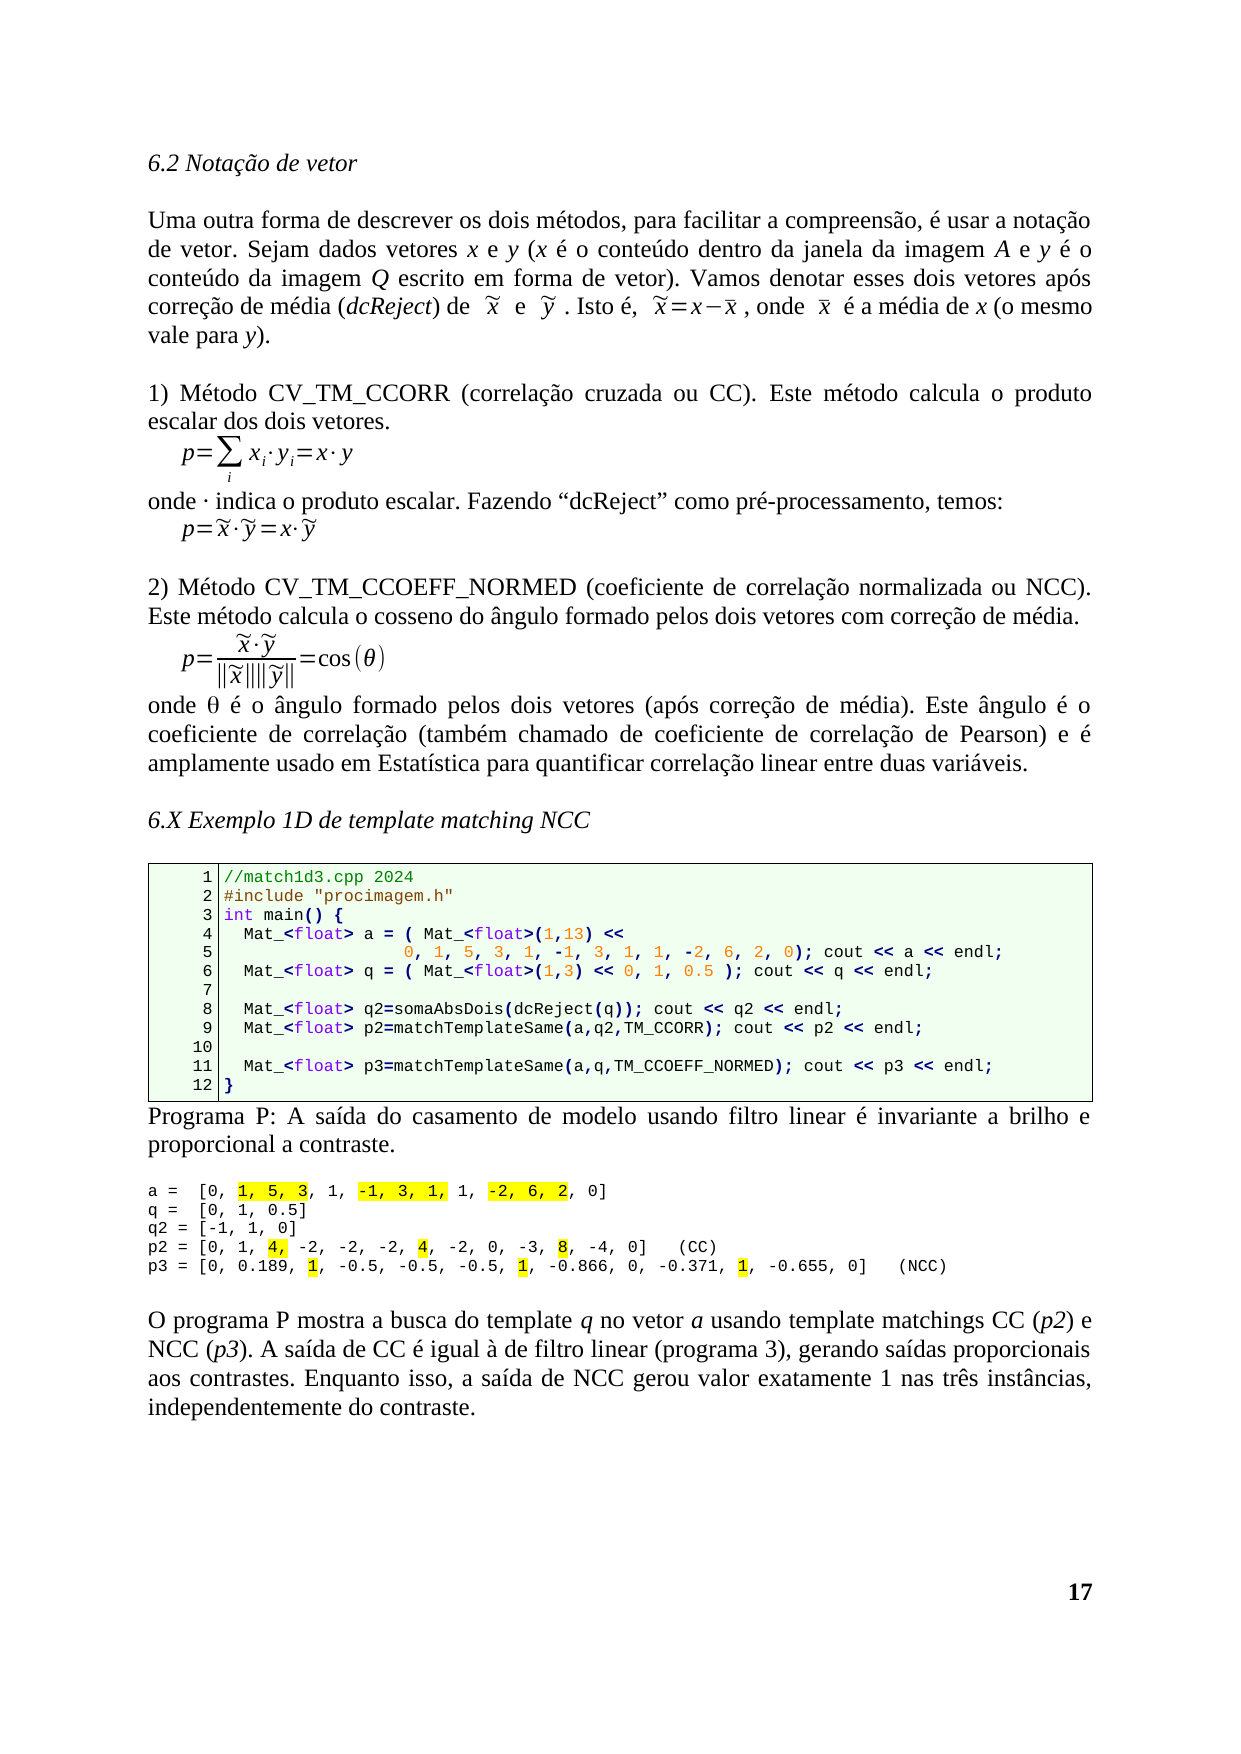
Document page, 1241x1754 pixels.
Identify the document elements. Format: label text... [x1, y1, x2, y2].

table_header //match1d3.cpp 2024 #include "procimagem.h" int main() { Mat_<float> a = ( Mat_<float>(1,13) << 0, 1, 5, 3, 1, -1, 3, 1, 1, -2, 6, 2, 0); cout << a << endl; Mat_<float> q = ( Mat_<float>(1,3) << 0, 1, 0.5 ); cout << q << endl; Mat_<float> q2=somaAbsDois(dcReject(q)); cout << q2 << endl; Mat_<float> p2=matchTemplateSame(a,q2,TM_CCORR); cout << p2 << endl; Mat_<float> p3=matchTemplateSame(a,q,TM_CCOEFF_NORMED); cout << p3 << endl; } [219, 864, 1092, 1101]
text a = [0, 1, 5, 3, 1, -1, 3, 1, 1, -2, 6, 2, 0] [148, 1182, 1092, 1201]
text onde ∙ indica o produto escalar. Fazendo “dcReject” como pré-processamento, temos: [148, 486, 1092, 515]
text q = [0, 1, 0.5] [148, 1201, 1092, 1220]
text Uma outra forma de descrever os dois métodos, para facilitar a compreensão, é usar a notação de vetor. Sejam dados vetores x e y (x é o conteúdo dentro da janela da imagem A e y é o conteúdo da imagem Q escrito em forma de vetor). Vamos denotar esses dois vetores após correção de média (dcReject) de e . Isto é, , onde é a média de x (o mesmo vale para y). [148, 205, 1092, 349]
text 6.X Exemplo 1D de template matching NCC [148, 805, 1092, 834]
text 1) Método CV_TM_CCORR (correlação cruzada ou CC). Este método calcula o produto escalar dos dois vetores. [148, 378, 1092, 435]
text Programa P: A saída do casamento de modelo usando filtro linear é invariante a brilho e proporcional a contraste. [148, 1102, 1092, 1158]
text p3 = [0, 0.189, 1, -0.5, -0.5, -0.5, 1, -0.866, 0, -0.371, 1, -0.655, 0] (NCC) [148, 1258, 1092, 1277]
text 6.2 Notação de vetor [148, 148, 1092, 176]
text 2) Método CV_TM_CCOEFF_NORMED (coeficiente de correlação normalizada ou NCC). Este método calcula o cosseno do ângulo formado pelos dois vetores com correção de média. [148, 572, 1092, 630]
text onde  é o ângulo formado pelos dois vetores (após correção de média). Este ângulo é o coeficiente de correlação (também chamado de coeficiente de correlação de Pearson) e é amplamente usado em Estatística para quantificar correlação linear entre duas variáveis. [148, 690, 1092, 777]
text q2 = [-1, 1, 0] [148, 1220, 1092, 1239]
table_header 1 2 3 4 5 6 7 8 9 10 11 12 [149, 864, 218, 1101]
text p2 = [0, 1, 4, -2, -2, -2, 4, -2, 0, -3, 8, -4, 0] (CC) [148, 1239, 1092, 1258]
text O programa P mostra a busca do template q no vetor a usando template matchings CC (p2) e NCC (p3). A saída de CC é igual à de filtro linear (programa 3), gerando saídas proporcionais aos contrastes. Enquanto isso, a saída de NCC gerou valor exatamente 1 nas três instâncias, independentemente do contraste. [148, 1305, 1092, 1420]
